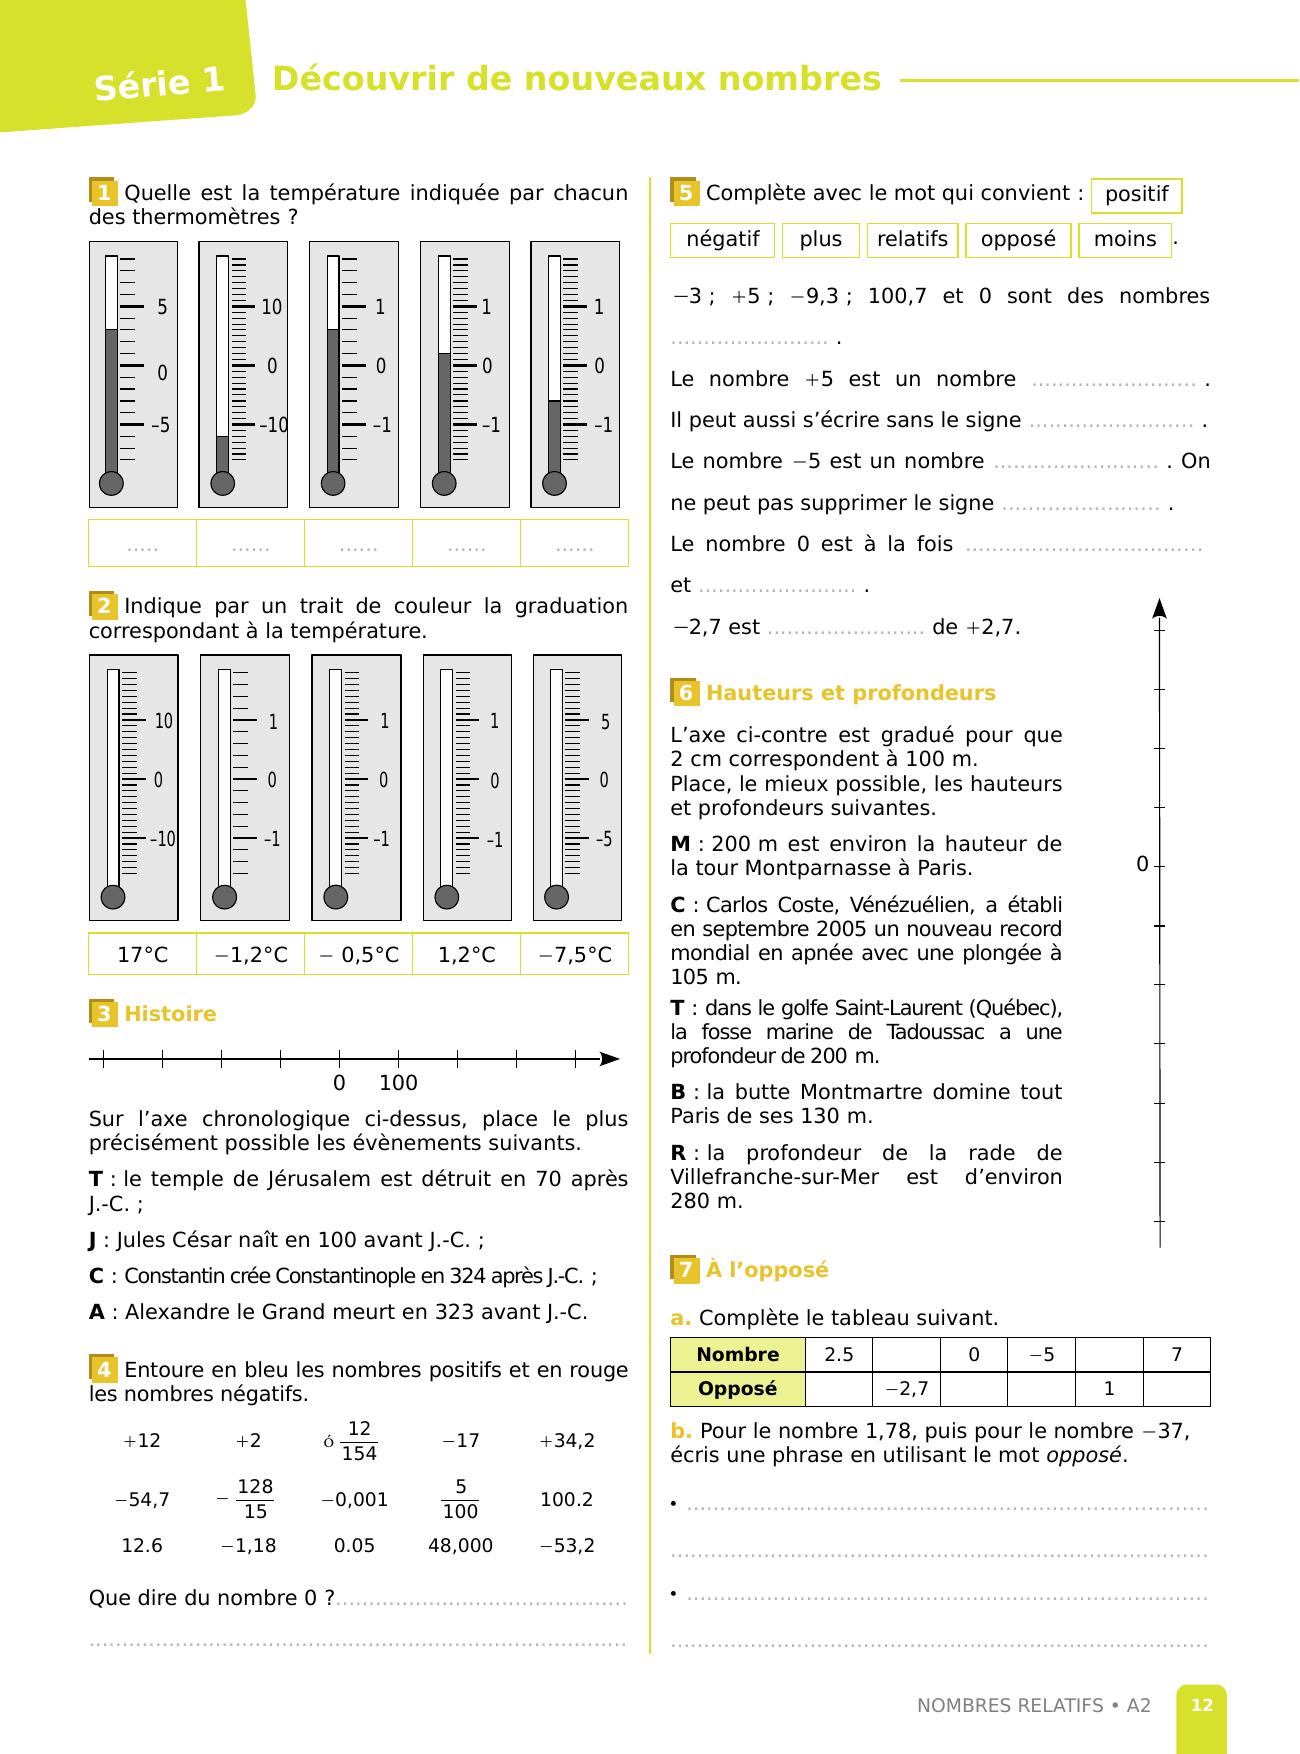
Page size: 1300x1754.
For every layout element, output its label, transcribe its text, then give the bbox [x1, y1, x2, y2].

table_header ...... [197, 520, 304, 566]
table_cell 0,05 [301, 1529, 407, 1563]
text relatifs [874, 227, 951, 251]
text R : la profondeur de la rade de Villefranche-sur-Mer est d’environ 280 m. [670, 1141, 1063, 1213]
text A : Alexandre le Grand meurt en 323 avant J.-C. [88, 1300, 629, 1324]
text moins [1085, 227, 1165, 251]
table_cell 48 000 [408, 1529, 514, 1563]
table_header [873, 1338, 940, 1371]
table_header −7,5°C [521, 934, 628, 974]
table_header 17°C [89, 934, 196, 974]
text B : la butte Montmartre domine tout Paris de ses 130 m. [670, 1080, 1063, 1129]
table_cell ─53,2 [514, 1529, 620, 1563]
table_header 12 [89, 1412, 195, 1471]
text L’axe ci-contre est gradué pour que 2 cm correspondent à 100 m. [670, 723, 1063, 772]
table_cell [1144, 1373, 1210, 1406]
table_cell ─ [195, 1471, 301, 1529]
table_header ..... [89, 520, 196, 566]
text Le nombre −5 est un nombre ......................… . On ne peut pas supprimer le signe .....................… . [670, 432, 1211, 515]
table_header Nombre [671, 1338, 805, 1371]
table_header 2,5 [806, 1338, 872, 1371]
text −3 ; 5 ; −9,3 ; 100,7 et 0 sont des nombres ........................ . [670, 267, 1211, 349]
table_cell Opposé [671, 1373, 805, 1406]
text J : Jules César naît en 100 avant J.-C. ; [88, 1228, 629, 1252]
table_cell ─0,001 [301, 1471, 407, 1529]
table_cell [941, 1373, 1007, 1406]
table_cell [408, 1471, 514, 1529]
text Sur l’axe chronologique ci-dessus, place le plus précisément possible les évènements suivants. [88, 1107, 629, 1156]
table_header 7 [1144, 1338, 1210, 1371]
table_header ─5 [1008, 1338, 1075, 1371]
text négatif [677, 227, 768, 251]
list Que dire du nombre 0 ? [88, 1569, 629, 1610]
table_header ...... [521, 520, 628, 566]
table_header 0 [941, 1338, 1007, 1371]
table_header − 0,5°C [305, 934, 412, 974]
text [1160, 598, 1211, 639]
table_header 1,2°C [413, 934, 520, 974]
text plus [789, 227, 853, 251]
subtitle [1161, 677, 1211, 706]
subtitle Complète avec le mot qui convient : [670, 177, 1211, 214]
text T : dans le golfe Saint-Laurent (Québec), la fosse marine de Tadoussac a une profondeur de 200 m. [670, 996, 1063, 1068]
table_header 34,2 [514, 1412, 620, 1471]
subtitle Indique par un trait de couleur la graduation correspondant à la température. [88, 591, 629, 643]
text C : Constantin crée Constantinople en 324 après J.-C. ; [88, 1264, 629, 1288]
subtitle Entoure en bleu les nombres positifs et en rouge les nombres négatifs. [88, 1354, 629, 1406]
text Le nombre 5 est un nombre ......................… . Il peut aussi s’écrire sans le signe ......................… . [670, 349, 1211, 432]
subtitle Hauteurs et profondeurs [670, 677, 1158, 706]
text Le nombre 0 est à la fois .................................… et ........................ . [670, 515, 1211, 598]
table_cell ─54,7 [89, 1471, 195, 1529]
table_cell ─1,18 [195, 1529, 301, 1563]
table_cell 12,6 [89, 1529, 195, 1563]
table_cell [806, 1373, 872, 1406]
text T : le temple de Jérusalem est détruit en 70 après J.-C. ; [88, 1167, 629, 1216]
table_header [1076, 1338, 1143, 1371]
table_header 2 [195, 1412, 301, 1471]
list positif [1098, 182, 1176, 207]
text −2,7 est ........................ de 2,7. [670, 598, 1159, 639]
table_cell ─2,7 [873, 1373, 940, 1406]
text M : 200 m est environ la hauteur de la tour Montparnasse à Paris. [670, 832, 1063, 881]
text opposé [972, 227, 1064, 251]
table_header ...... [305, 520, 412, 566]
table_cell [1008, 1373, 1075, 1406]
subtitle Histoire [88, 998, 629, 1027]
table_cell 100,2 [514, 1471, 620, 1529]
subtitle À l’opposé [696, 1255, 1211, 1283]
text b. Pour le nombre 1,78, puis pour le nombre −37, écris une phrase en utilisant le mot opposé. [670, 1419, 1211, 1468]
table_cell 1 [1076, 1373, 1143, 1406]
text a. Complète le tableau suivant. [670, 1306, 1211, 1331]
text C : Carlos Coste, Vénézuélien, a établi en septembre 2005 un nouveau record mondial en apnée avec une plongée à 105 m. [670, 893, 1063, 990]
text . [670, 217, 1211, 258]
text Place, le mieux possible, les hauteurs et profondeurs suivantes. [670, 772, 1063, 820]
table_header  [301, 1412, 407, 1471]
table_header ─17 [408, 1412, 514, 1471]
subtitle Quelle est la température indiquée par chacun des thermomètres ? [88, 177, 629, 229]
table_header ...... [413, 520, 520, 566]
table_header −1,2°C [197, 934, 304, 974]
